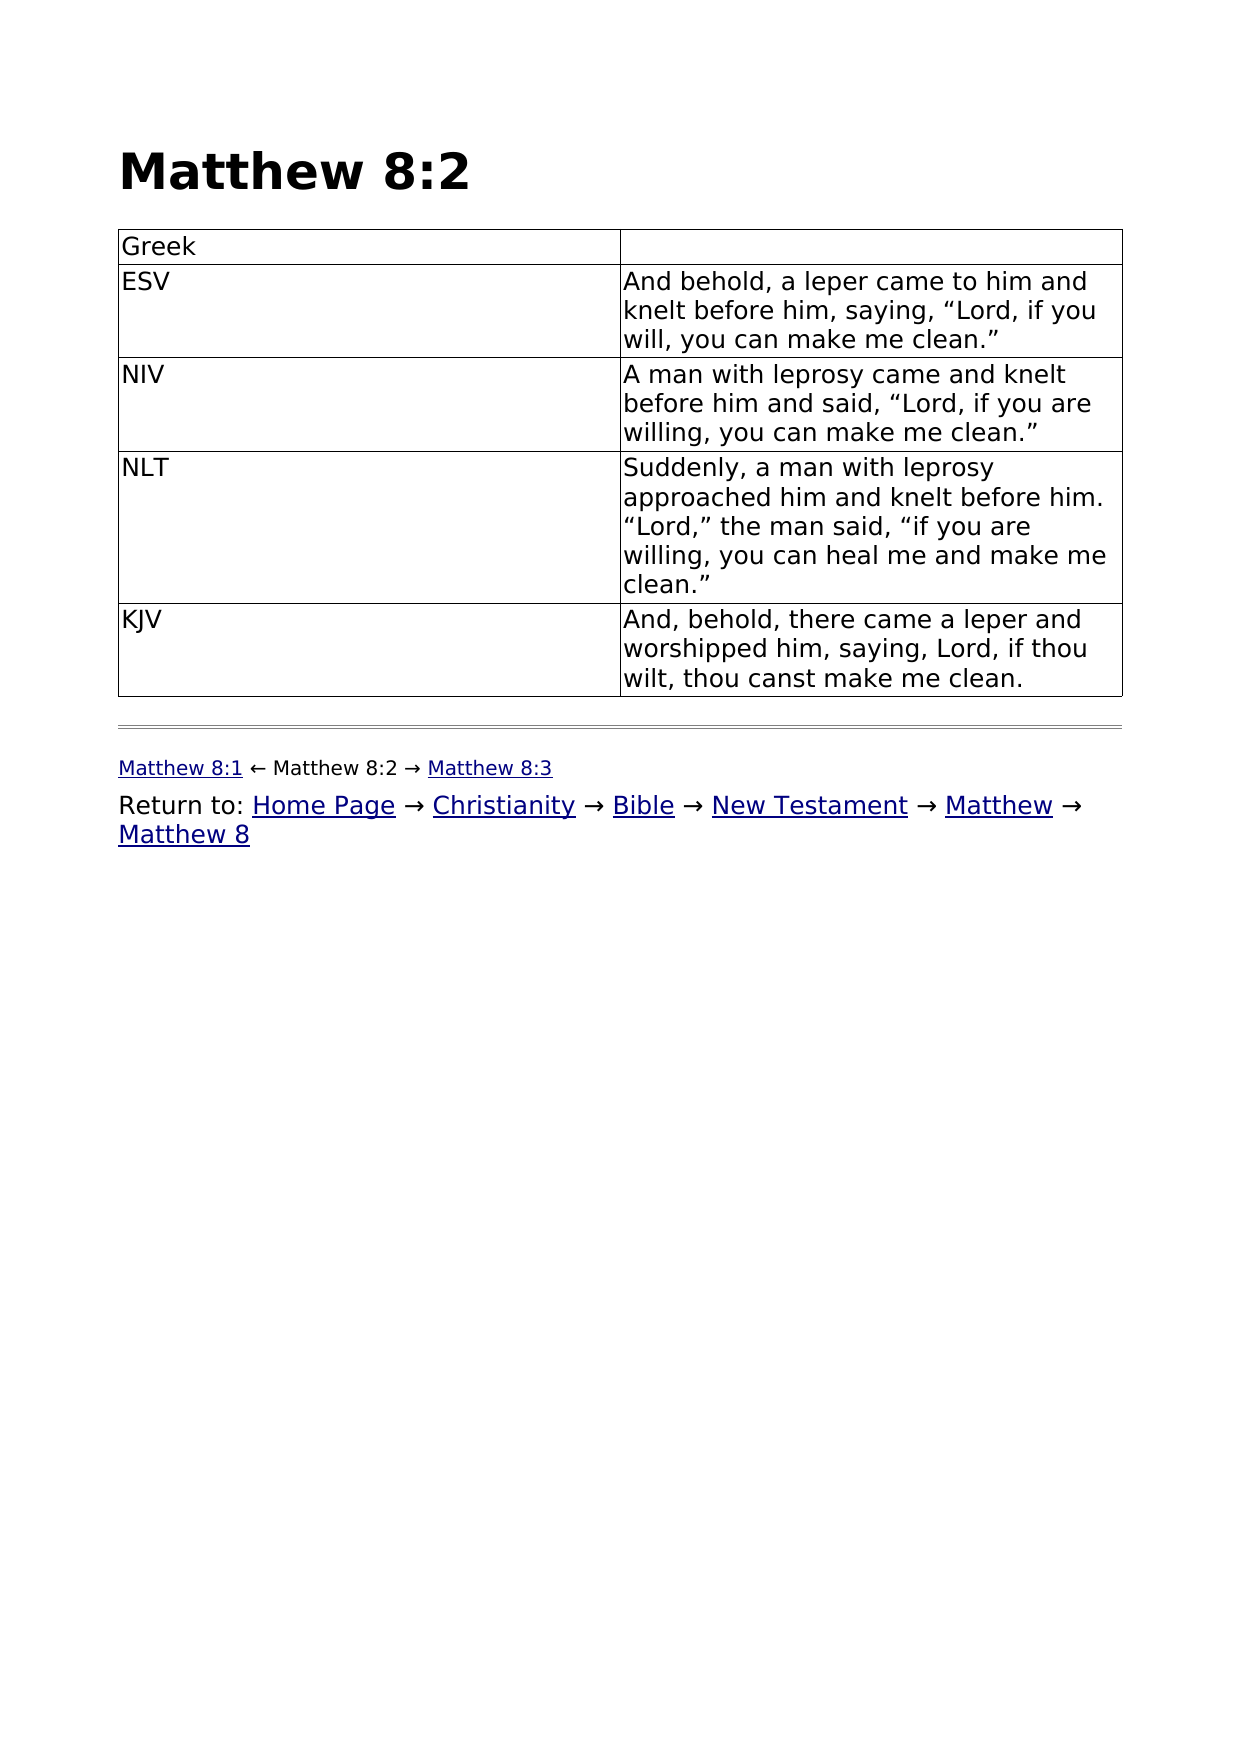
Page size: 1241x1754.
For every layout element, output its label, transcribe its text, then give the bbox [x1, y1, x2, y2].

text Matthew 8:1 ← Matthew 8:2 → Matthew 8:3 [118, 757, 1122, 791]
table_cell And, behold, there came a leper and worshipped him, saying, Lord, if thou wilt, thou canst make me clean. [621, 604, 1122, 696]
table_cell ESV [119, 265, 620, 357]
table_cell A man with leprosy came and knelt before him and said, “Lord, if you are willing, you can make me clean.” [621, 358, 1122, 451]
table_cell Suddenly, a man with leprosy approached him and knelt before him. “Lord,” the man said, “if you are willing, you can heal me and make me clean.” [621, 452, 1122, 602]
table_header [621, 230, 1122, 264]
table_cell NLT [119, 452, 620, 602]
table_cell KJV [119, 604, 620, 696]
table_header Greek [119, 230, 620, 264]
subtitle Matthew 8:2 [118, 143, 1122, 201]
table_cell NIV [119, 358, 620, 451]
table_cell And behold, a leper came to him and knelt before him, saying, “Lord, if you will, you can make me clean.” [621, 265, 1122, 357]
text Return to: Home Page → Christianity → Bible → New Testament → Matthew → Matthew 8 [118, 791, 1122, 849]
